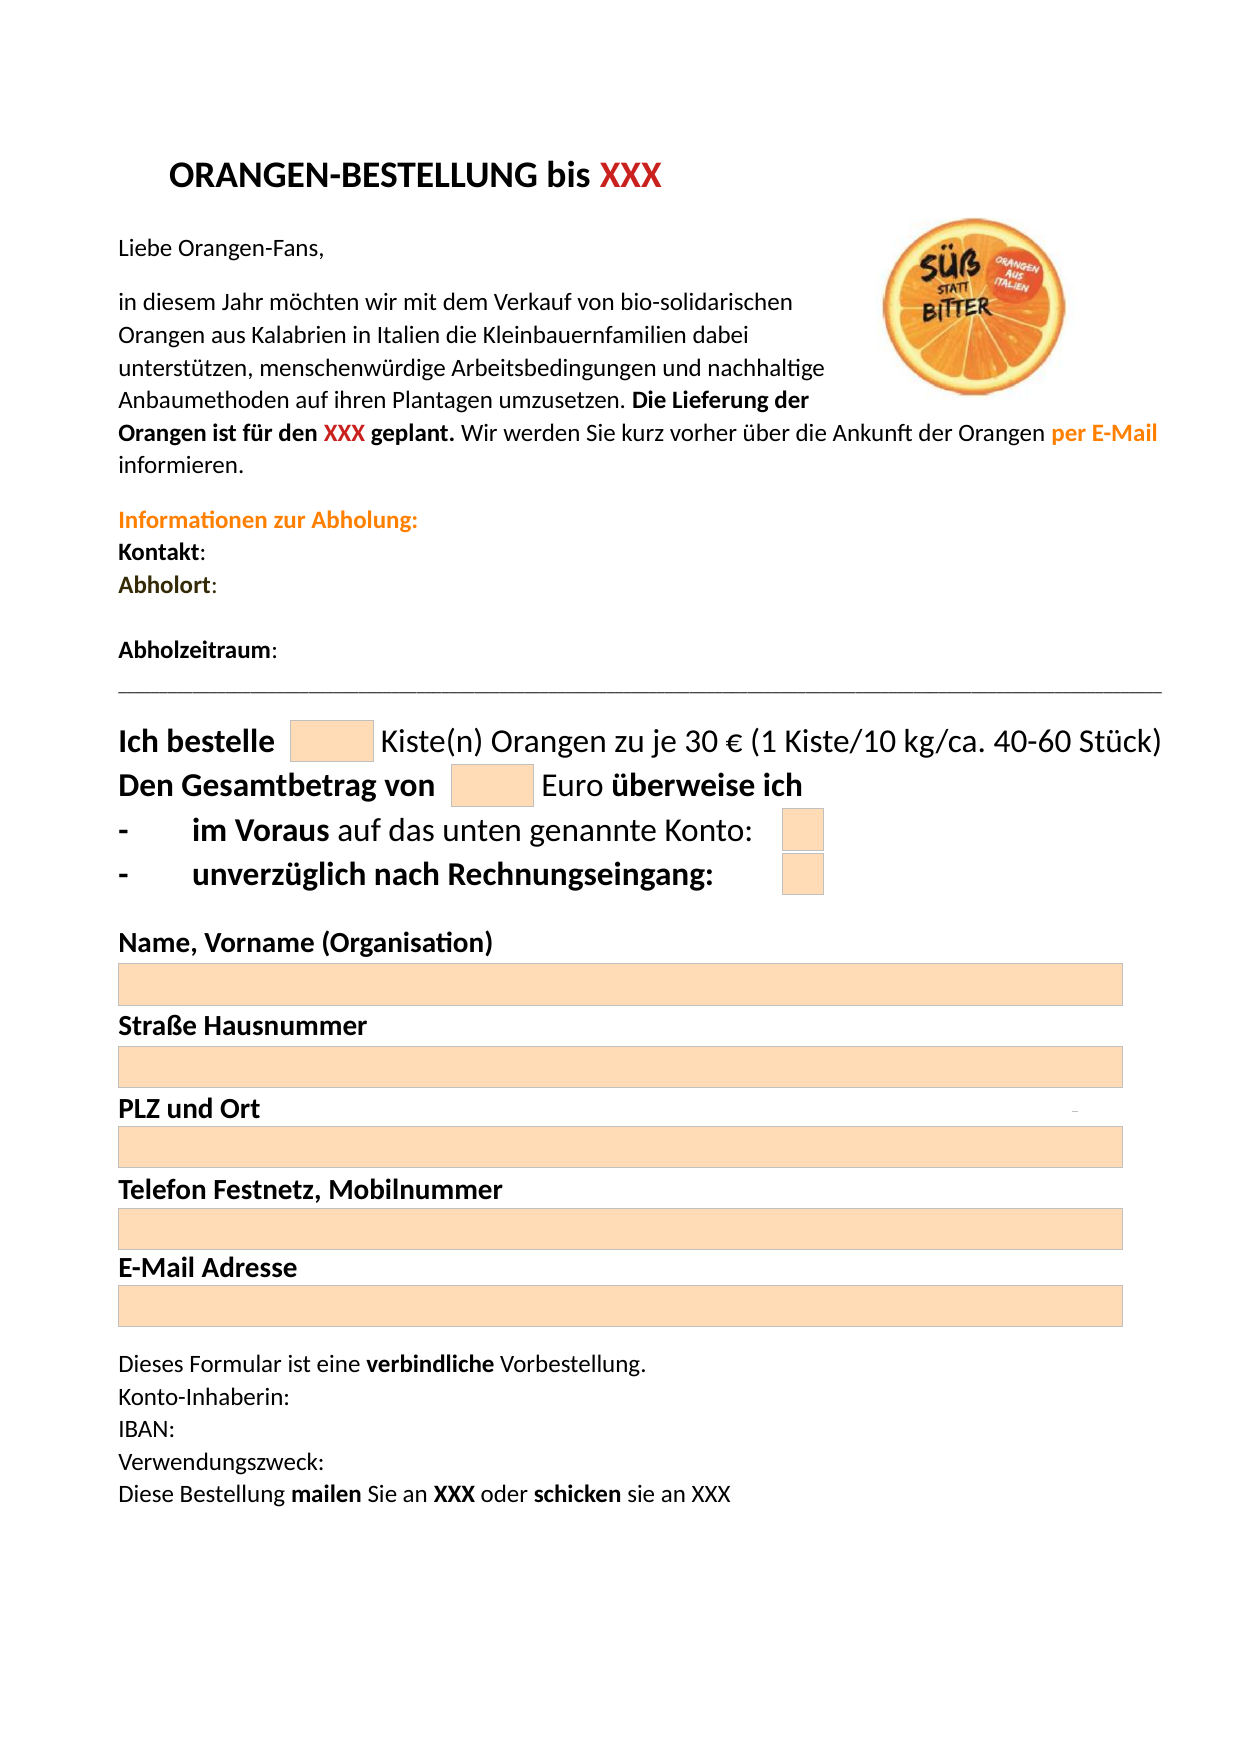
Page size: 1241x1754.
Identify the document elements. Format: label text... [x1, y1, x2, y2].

text Name, Vorname (Organisation) [118, 897, 1176, 1005]
text Straße Hausnummer [118, 1007, 1176, 1087]
picture [875, 217, 1076, 400]
text [824, 808, 1176, 850]
text ORANGEN-BESTELLUNG bis XXX [118, 151, 1176, 197]
text PLZ und Ort [118, 1090, 1176, 1126]
text [1076, 232, 1176, 263]
text Den Gesamtbetrag von [118, 764, 451, 806]
text in diesem Jahr möchten wir mit dem Verkauf von bio-solidarischen Orangen aus Kalabrien in Italien die Kleinbauernfamilien dabei unterstützen, menschenwürdige Arbeitsbedingungen und nachhaltige Anbaumethoden auf ihren Plantagen umzusetzen. Die Lieferung der Orangen ist für den XXX geplant. Wir werden Sie kurz vorher über die Ankunft der Orangen per E-Mail informieren. [118, 287, 1176, 480]
text Abholzeitraum: [118, 634, 1176, 665]
text Verwendungszweck: [118, 1446, 1176, 1477]
text - im Voraus auf das unten genannte Konto: [118, 808, 782, 850]
text Telefon Festnetz, Mobilnummer [118, 1167, 1176, 1249]
text IBAN: [118, 1413, 1176, 1444]
text Ich bestelle [118, 720, 290, 761]
text Informationen zur Abholung: [118, 504, 1176, 534]
text Kontakt: [118, 536, 1176, 567]
text E-Mail Adresse [118, 1249, 1176, 1285]
text Konto-Inhaberin: [118, 1381, 1176, 1411]
text Liebe Orangen-Fans, [118, 232, 875, 263]
text Abholort: [118, 569, 1176, 599]
text [824, 853, 1176, 894]
text Dieses Formular ist eine verbindliche Vorbestellung. [118, 1348, 1176, 1379]
text - unverzüglich nach Rechnungseingang: [118, 853, 782, 894]
text Diese Bestellung mailen Sie an XXX oder schicken sie an XXX [118, 1479, 1176, 1509]
text Kiste(n) Orangen zu je 30 € (1 Kiste/10 kg/ca. 40-60 Stück) [374, 720, 1176, 761]
text Euro überweise ich [534, 764, 1176, 806]
text ______________________________________________________________________________________________________________________________ [118, 667, 1176, 697]
